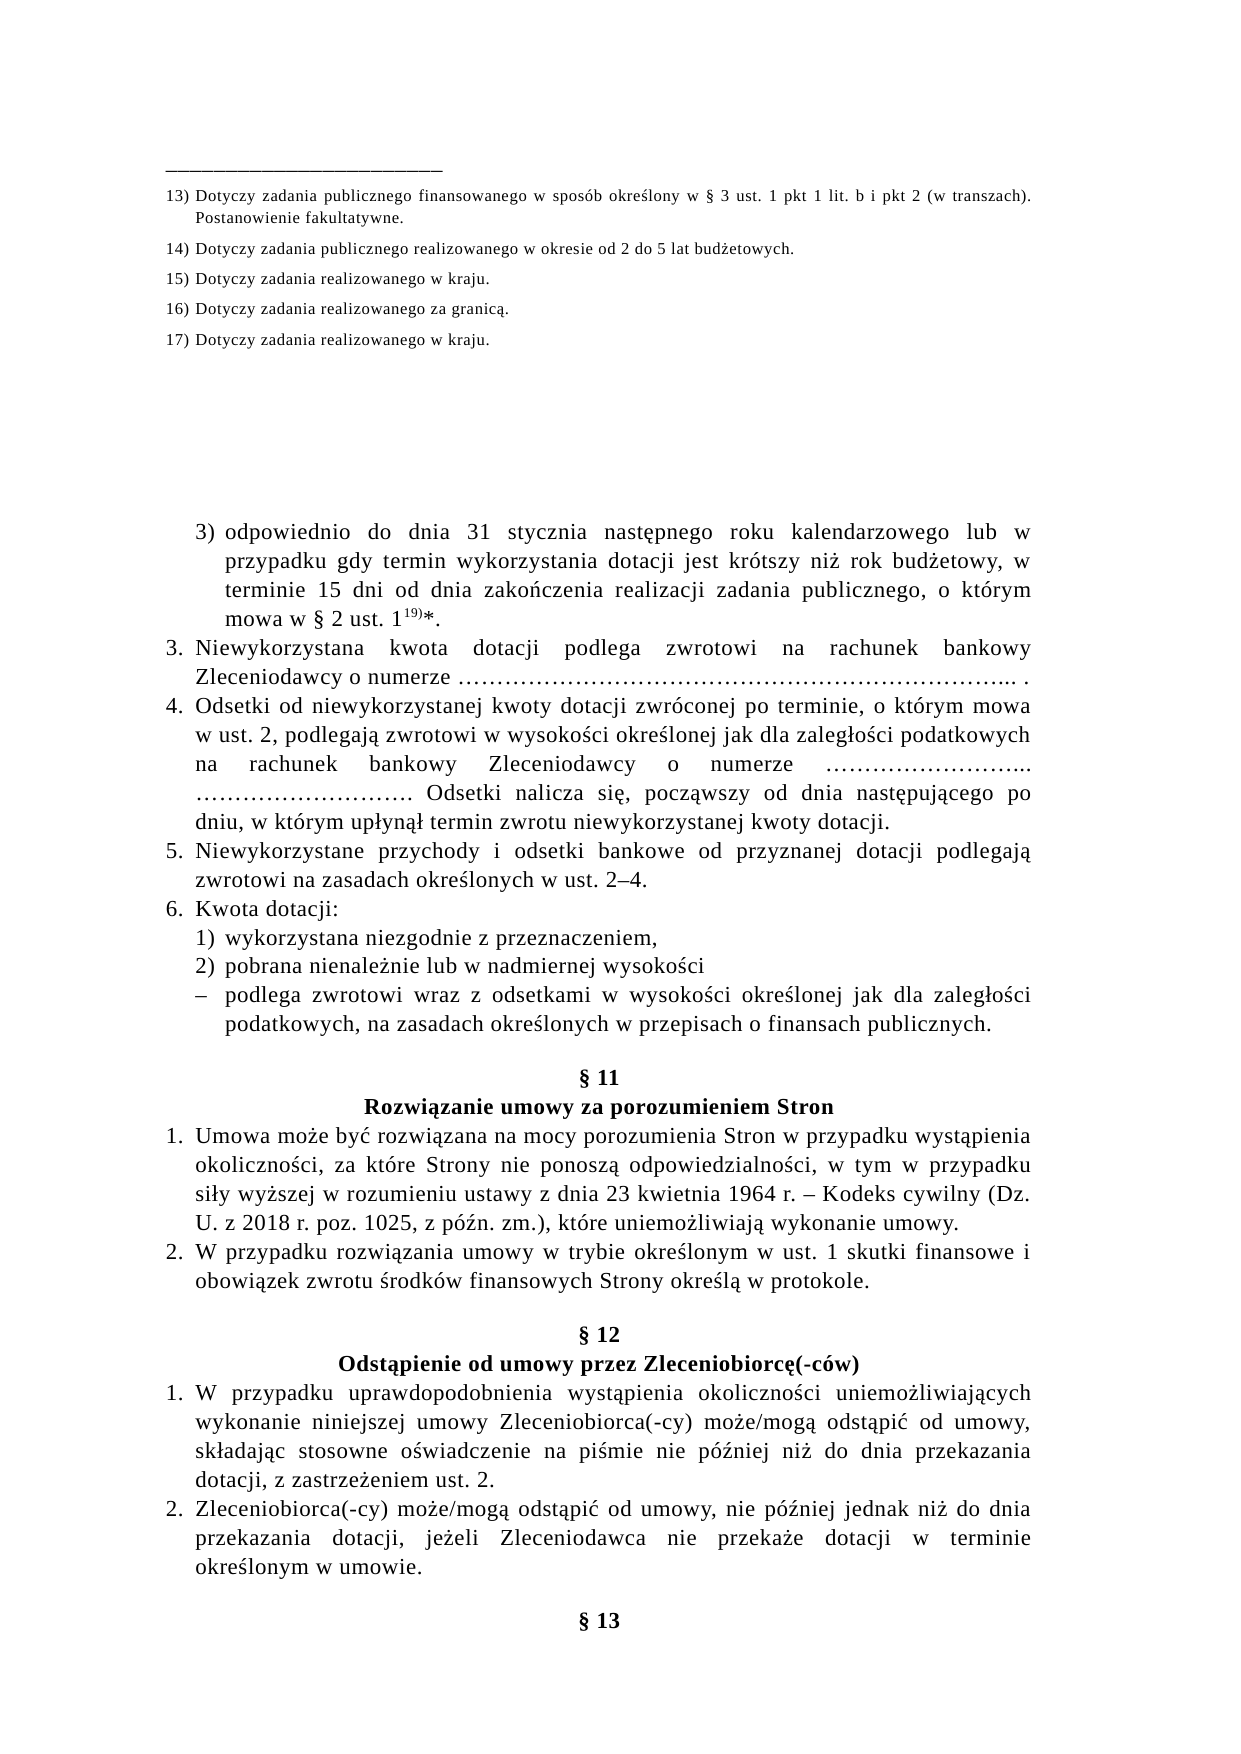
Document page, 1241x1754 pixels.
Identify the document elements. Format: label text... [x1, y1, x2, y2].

text § 11 [166, 1064, 1032, 1091]
text § 12 [166, 1321, 1032, 1347]
text 16) Dotyczy zadania realizowanego za granicą. [166, 299, 1032, 318]
text 17) Dotyczy zadania realizowanego w kraju. [166, 329, 1032, 349]
text 4. Odsetki od niewykorzystanej kwoty dotacji zwróconej po terminie, o którym mowa w ust. 2, podlegają zwrotowi w wysokości określonej jak dla zaległości podatkowych na rachunek bankowy Zleceniodawcy o numerze ……………………...………………………. Odsetki nalicza się, począwszy od dnia następującego po dniu, w którym upłynął termin zwrotu niewykorzystanej kwoty dotacji. [166, 692, 1032, 834]
text 14) Dotyczy zadania publicznego realizowanego w okresie od 2 do 5 lat budżetowych. [166, 238, 1032, 258]
text Rozwiązanie umowy za porozumieniem Stron [166, 1093, 1032, 1120]
text 15) Dotyczy zadania realizowanego w kraju. [166, 269, 1032, 288]
text 2) pobrana nienależnie lub w nadmiernej wysokości [195, 952, 1032, 979]
text Odstąpienie od umowy przez Zleceniobiorcę(-ców) [166, 1350, 1032, 1376]
text 6. Kwota dotacji: [166, 894, 1032, 921]
text 3. Niewykorzystana kwota dotacji podlega zwrotowi na rachunek bankowy Zleceniodawcy o numerze ……………………………………………………………... . [166, 634, 1032, 689]
text – podlega zwrotowi wraz z odsetkami w wysokości określonej jak dla zaległości podatkowych, na zasadach określonych w przepisach o finansach publicznych. [195, 981, 1032, 1037]
text § 13 [166, 1607, 1032, 1633]
text 13) Dotyczy zadania publicznego finansowanego w sposób określony w § 3 ust. 1 pkt 1 lit. b i pkt 2 (w transzach). Postanowienie fakultatywne. [166, 186, 1032, 227]
text 2. W przypadku rozwiązania umowy w trybie określonym w ust. 1 skutki finansowe i obowiązek zwrotu środków finansowych Strony określą w protokole. [166, 1238, 1032, 1293]
text 1. Umowa może być rozwiązana na mocy porozumienia Stron w przypadku wystąpienia okoliczności, za które Strony nie ponoszą odpowiedzialności, w tym w przypadku siły wyższej w rozumieniu ustawy z dnia 23 kwietnia 1964 r. – Kodeks cywilny (Dz. U. z 2018 r. poz. 1025, z późn. zm.), które uniemożliwiają wykonanie umowy. [166, 1122, 1032, 1236]
text 5. Niewykorzystane przychody i odsetki bankowe od przyznanej dotacji podlegają zwrotowi na zasadach określonych w ust. 2–4. [166, 837, 1032, 892]
text 2. Zleceniobiorca(-cy) może/mogą odstąpić od umowy, nie później jednak niż do dnia przekazania dotacji, jeżeli Zleceniodawca nie przekaże dotacji w terminie określonym w umowie. [166, 1495, 1032, 1579]
text 1) wykorzystana niezgodnie z przeznaczeniem, [195, 923, 1032, 950]
text _______________________ [166, 148, 1032, 174]
text 3) odpowiednio do dnia 31 stycznia następnego roku kalendarzowego lub w przypadku gdy termin wykorzystania dotacji jest krótszy niż rok budżetowy, w terminie 15 dni od dnia zakończenia realizacji zadania publicznego, o którym mowa w § 2 ust. 119)*. [195, 518, 1032, 631]
text 1. W przypadku uprawdopodobnienia wystąpienia okoliczności uniemożliwiających wykonanie niniejszej umowy Zleceniobiorca(-cy) może/mogą odstąpić od umowy, składając stosowne oświadczenie na piśmie nie później niż do dnia przekazania dotacji, z zastrzeżeniem ust. 2. [166, 1379, 1032, 1492]
